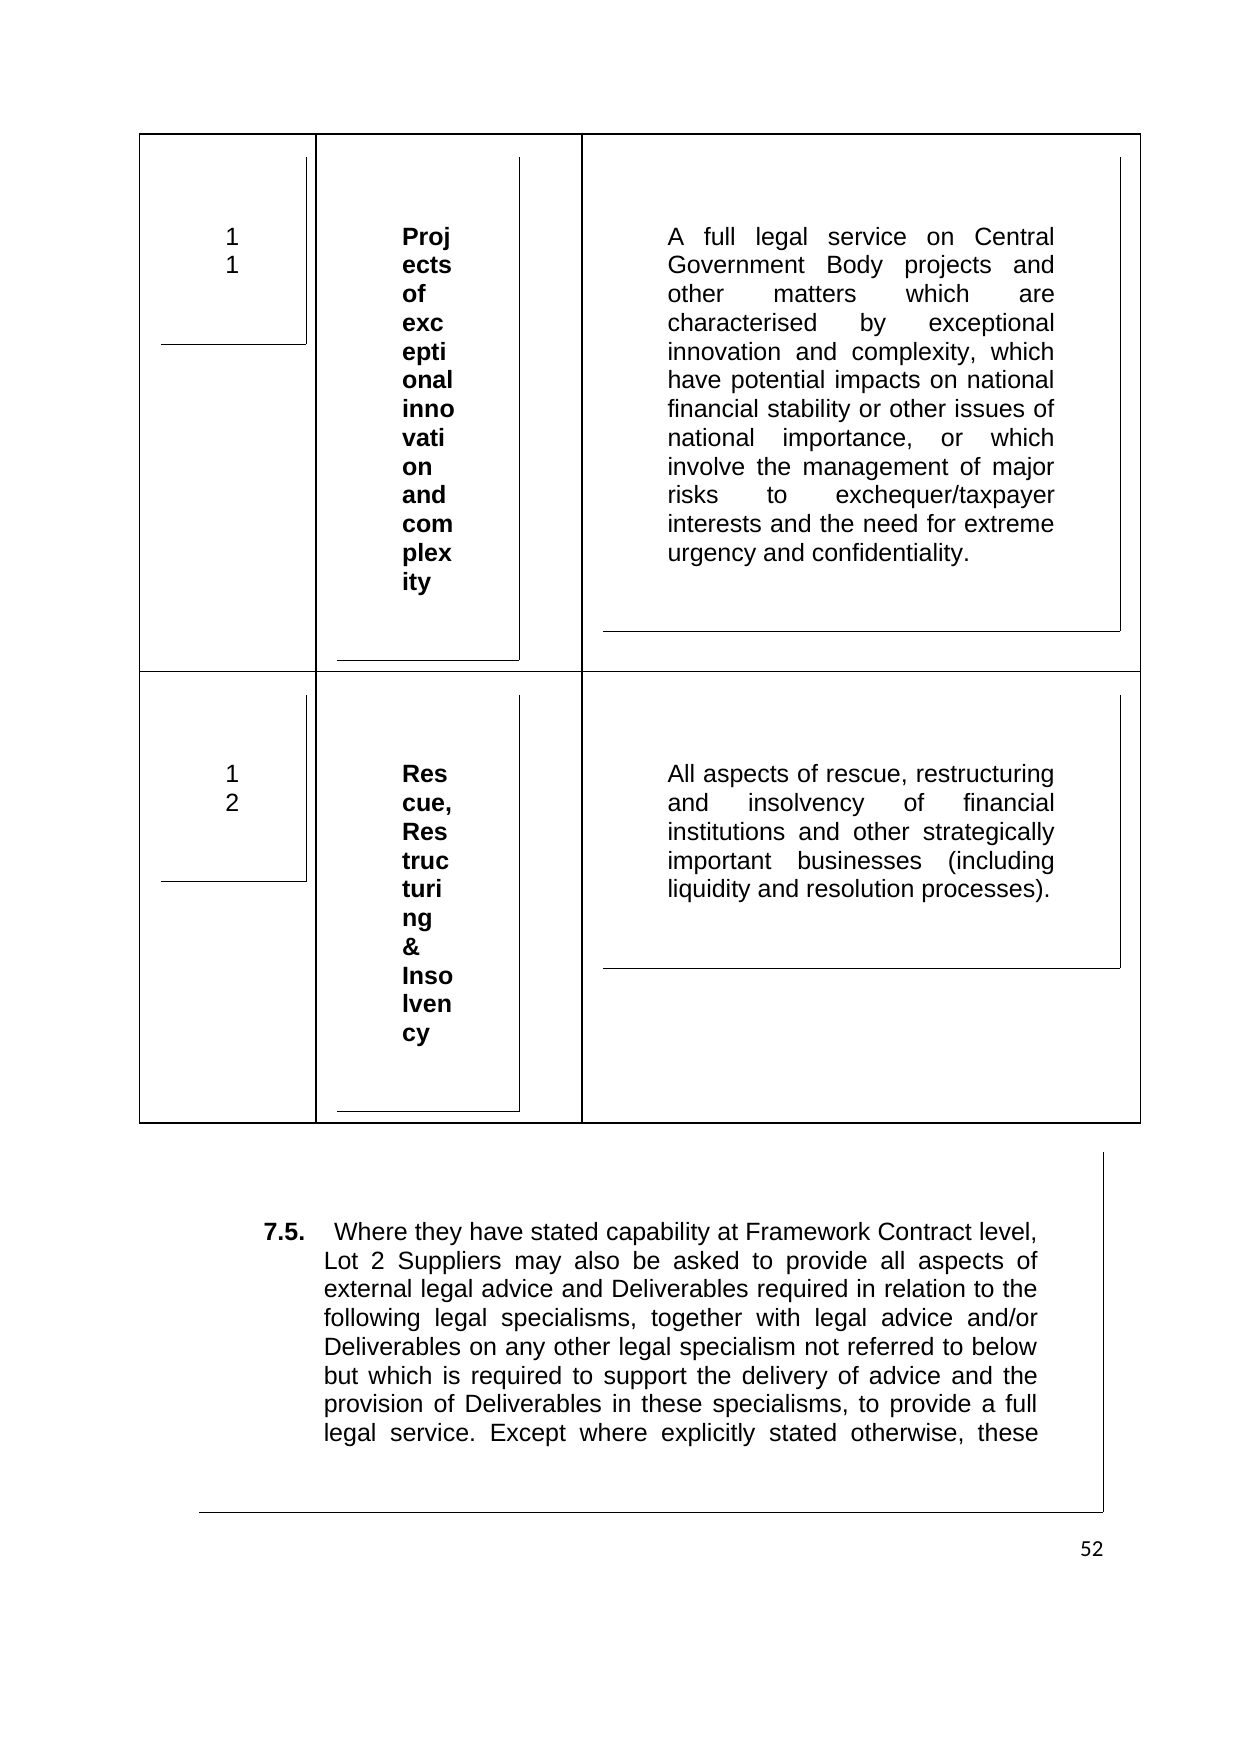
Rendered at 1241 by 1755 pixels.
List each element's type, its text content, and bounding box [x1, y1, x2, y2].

table_cell Rescue, Restructuring & Insolvency [317, 672, 581, 1122]
list Where they have stated capability at Framework Contract level, Lot 2 Suppliers may also be asked to provide all aspects of external legal advice and Deliverables required in relation to the following legal specialisms, together with legal advice and/or Deliverables on any other legal specialism not referred to below but which is required to support the delivery of advice and the provision of Deliverables in these specialisms, to provide a full legal service. Except where explicitly stated otherwise, these [199, 1152, 1103, 1512]
table_cell Projects of exceptional innovation and complexity [317, 135, 581, 671]
table_cell All aspects of rescue, restructuring and insolvency of financial institutions and other strategically important businesses (including liquidity and resolution processes). [583, 672, 1140, 1122]
table_cell A full legal service on Central Government Body projects and other matters which are characterised by exceptional innovation and complexity, which have potential impacts on national financial stability or other issues of national importance, or which involve the management of major risks to exchequer/taxpayer interests and the need for extreme urgency and confidentiality. [583, 135, 1140, 671]
table_cell 12 [140, 672, 315, 1122]
table_cell 11 [140, 135, 315, 671]
